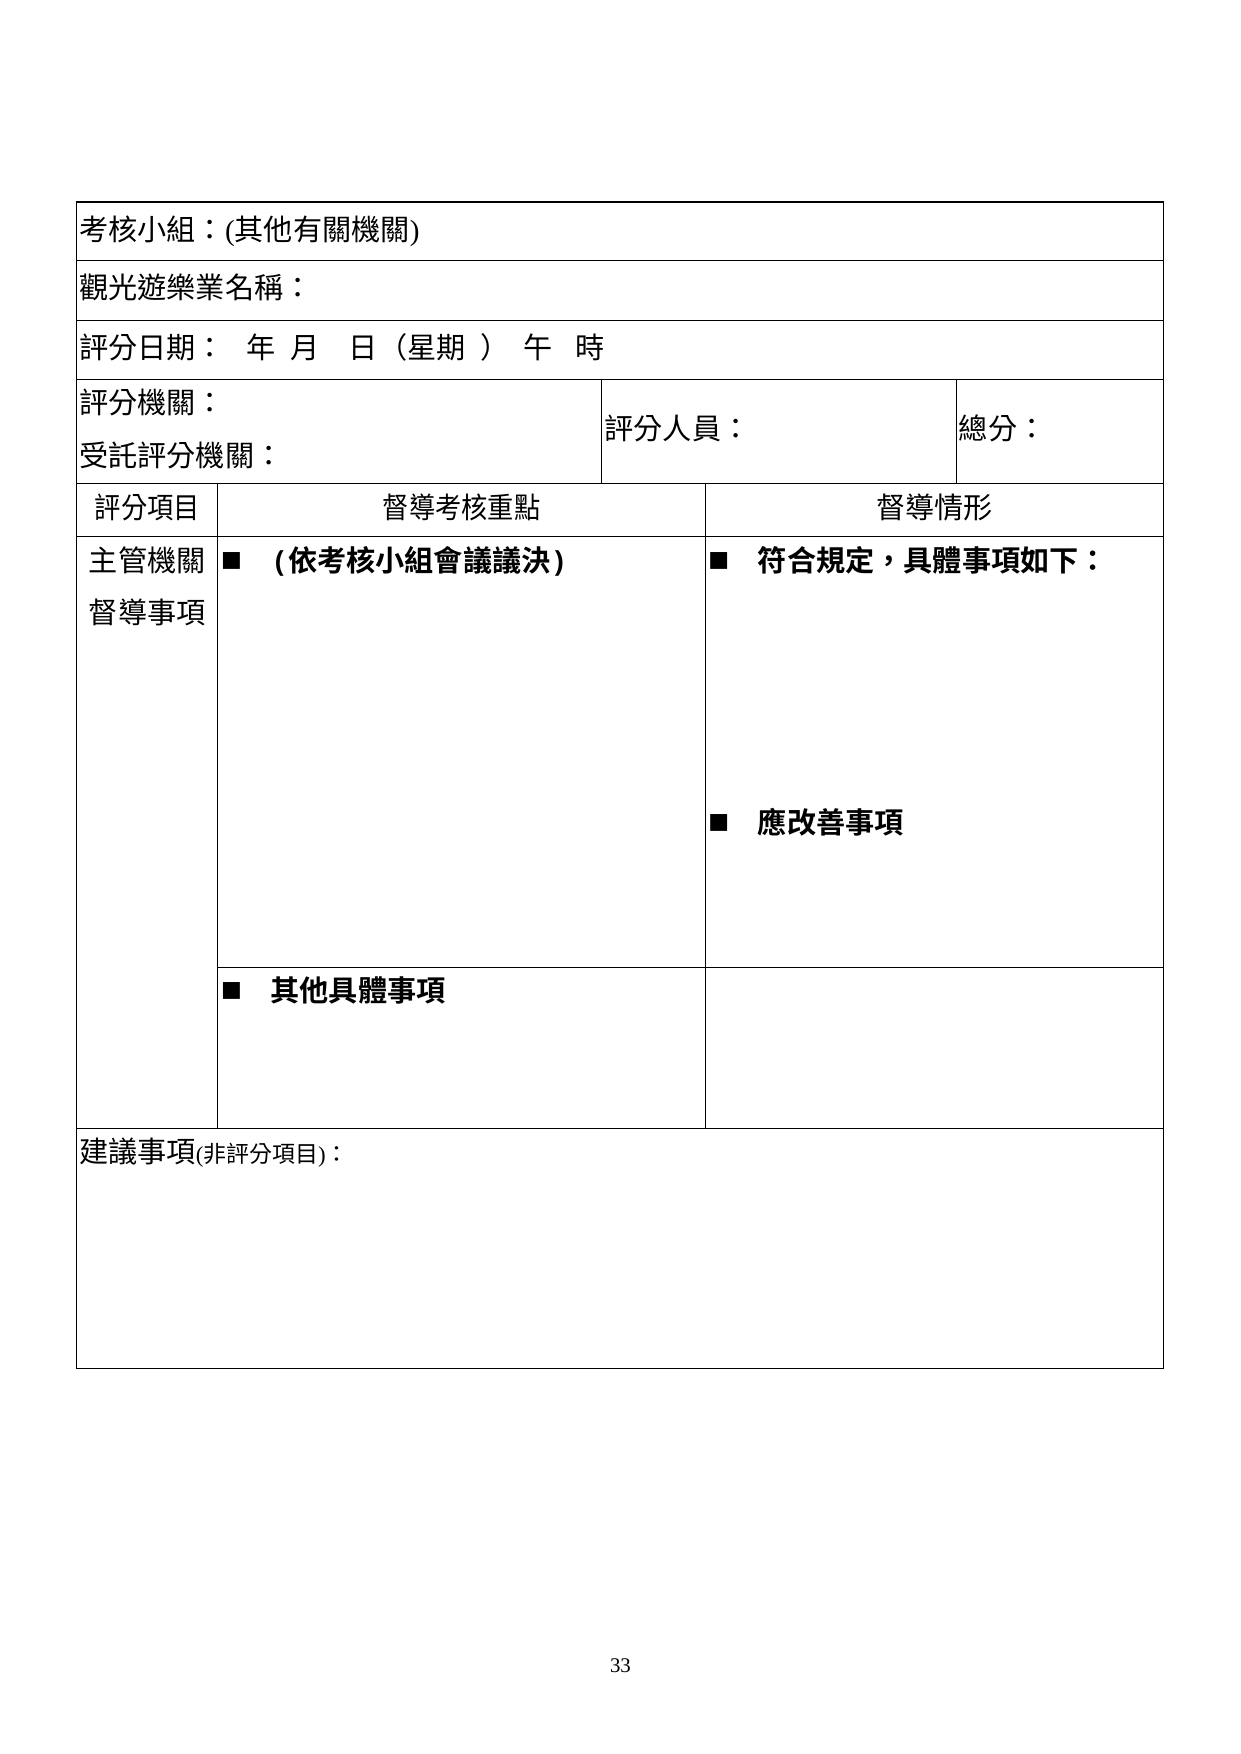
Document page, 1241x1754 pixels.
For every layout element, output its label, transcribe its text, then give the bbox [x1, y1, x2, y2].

table_cell 評分人員： [602, 380, 956, 483]
table_cell [706, 968, 1163, 1128]
table_cell 符合規定，具體事項如下： 應改善事項 [706, 537, 1163, 967]
table_header 考核小組：(其他有關機關) [77, 203, 1163, 260]
table_cell 評分機關： 受託評分機關： [77, 380, 601, 483]
table_cell 建議事項(非評分項目)： [77, 1129, 1163, 1368]
table_cell 總分： [957, 380, 1163, 483]
table_cell 督導考核重點 [218, 484, 705, 536]
table_cell 主管機關督導事項 [77, 537, 217, 1128]
table_cell 其他具體事項 [218, 968, 705, 1128]
table_cell 評分日期： 年 月 日（星期 ） 午 時 [77, 321, 1163, 378]
table_cell 評分項目 [77, 484, 217, 536]
table_cell (依考核小組會議議決) [218, 537, 705, 967]
table_cell 督導情形 [706, 484, 1163, 536]
table_cell 觀光遊樂業名稱： [77, 261, 1163, 319]
